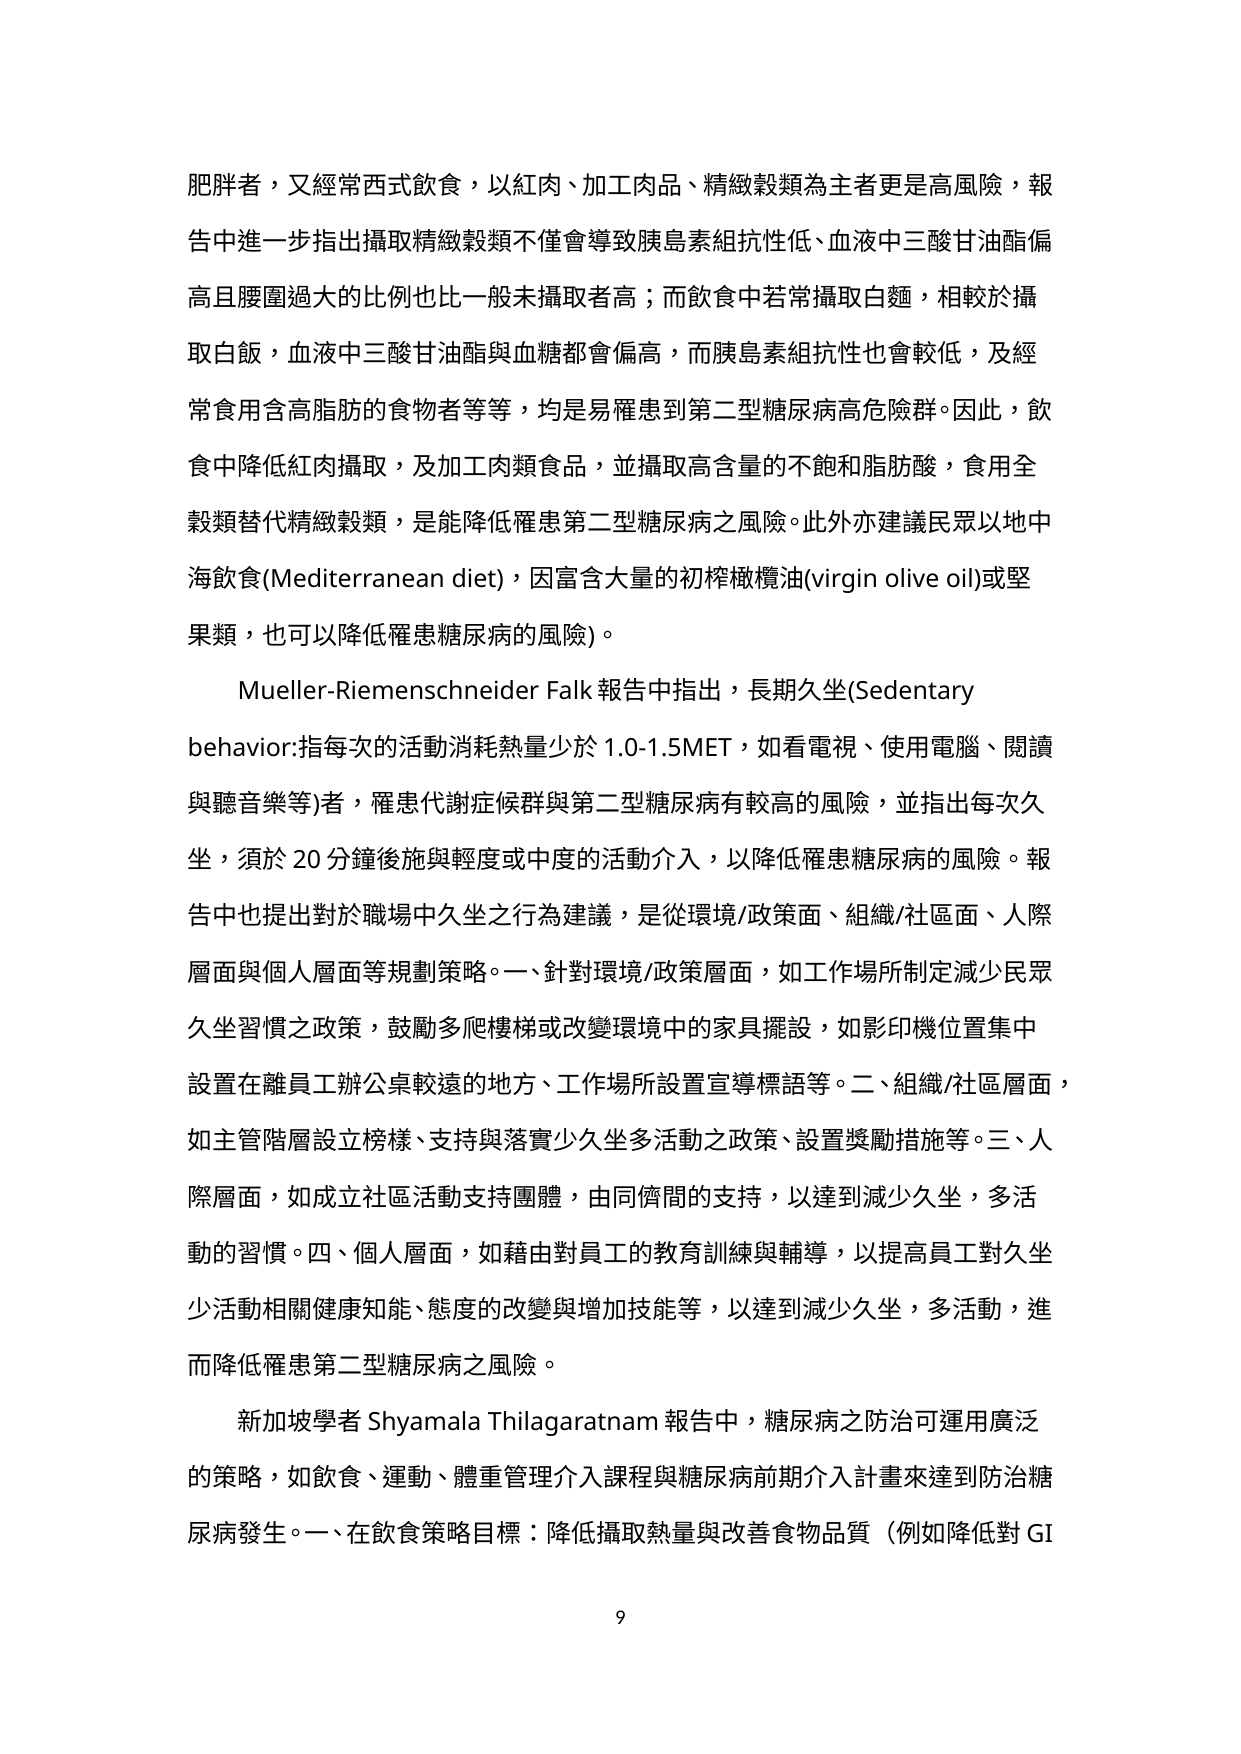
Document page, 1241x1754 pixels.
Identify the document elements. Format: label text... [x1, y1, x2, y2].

text 肥胖者，又經常西式飲食，以紅肉、加工肉品、精緻穀類為主者更是高風險，報告中進一步指出攝取精緻穀類不僅會導致胰島素組抗性低、血液中三酸甘油酯偏高且腰圍過大的比例也比一般未攝取者高；而飲食中若常攝取白麵，相較於攝取白飯，血液中三酸甘油酯與血糖都會偏高，而胰島素組抗性也會較低，及經常食用含高脂肪的食物者等等，均是易罹患到第二型糖尿病高危險群。因此，飲食中降低紅肉攝取，及加工肉類食品，並攝取高含量的不飽和脂肪酸，食用全穀類替代精緻穀類，是能降低罹患第二型糖尿病之風險。此外亦建議民眾以地中海飲食(Mediterranean diet)，因富含大量的初榨橄欖油(virgin olive oil)或堅果類，也可以降低罹患糖尿病的風險)。 [187, 164, 1053, 652]
text 新加坡學者Shyamala Thilagaratnam報告中，糖尿病之防治可運用廣泛的策略，如飲食、運動、體重管理介入課程與糖尿病前期介入計畫來達到防治糖尿病發生。一、在飲食策略目標：降低攝取熱量與改善食物品質（例如降低對GI [187, 1401, 1053, 1551]
text Mueller-Riemenschneider Falk報告中指出，長期久坐(Sedentary behavior:指每次的活動消耗熱量少於1.0-1.5MET，如看電視、使用電腦、閱讀與聽音樂等)者，罹患代謝症候群與第二型糖尿病有較高的風險，並指出每次久坐，須於20分鐘後施與輕度或中度的活動介入，以降低罹患糖尿病的風險。報告中也提出對於職場中久坐之行為建議，是從環境/政策面、組織/社區面、人際層面與個人層面等規劃策略。一、針對環境/政策層面，如工作場所制定減少民眾久坐習慣之政策，鼓勵多爬樓梯或改變環境中的家具擺設，如影印機位置集中設置在離員工辦公桌較遠的地方、工作場所設置宣導標語等。二、組織/社區層面，如主管階層設立榜樣、支持與落實少久坐多活動之政策、設置獎勵措施等。三、人際層面，如成立社區活動支持團體，由同儕間的支持，以達到減少久坐，多活動的習慣。四、個人層面，如藉由對員工的教育訓練與輔導，以提高員工對久坐少活動相關健康知能、態度的改變與增加技能等，以達到減少久坐，多活動，進而降低罹患第二型糖尿病之風險。 [187, 670, 1053, 1383]
